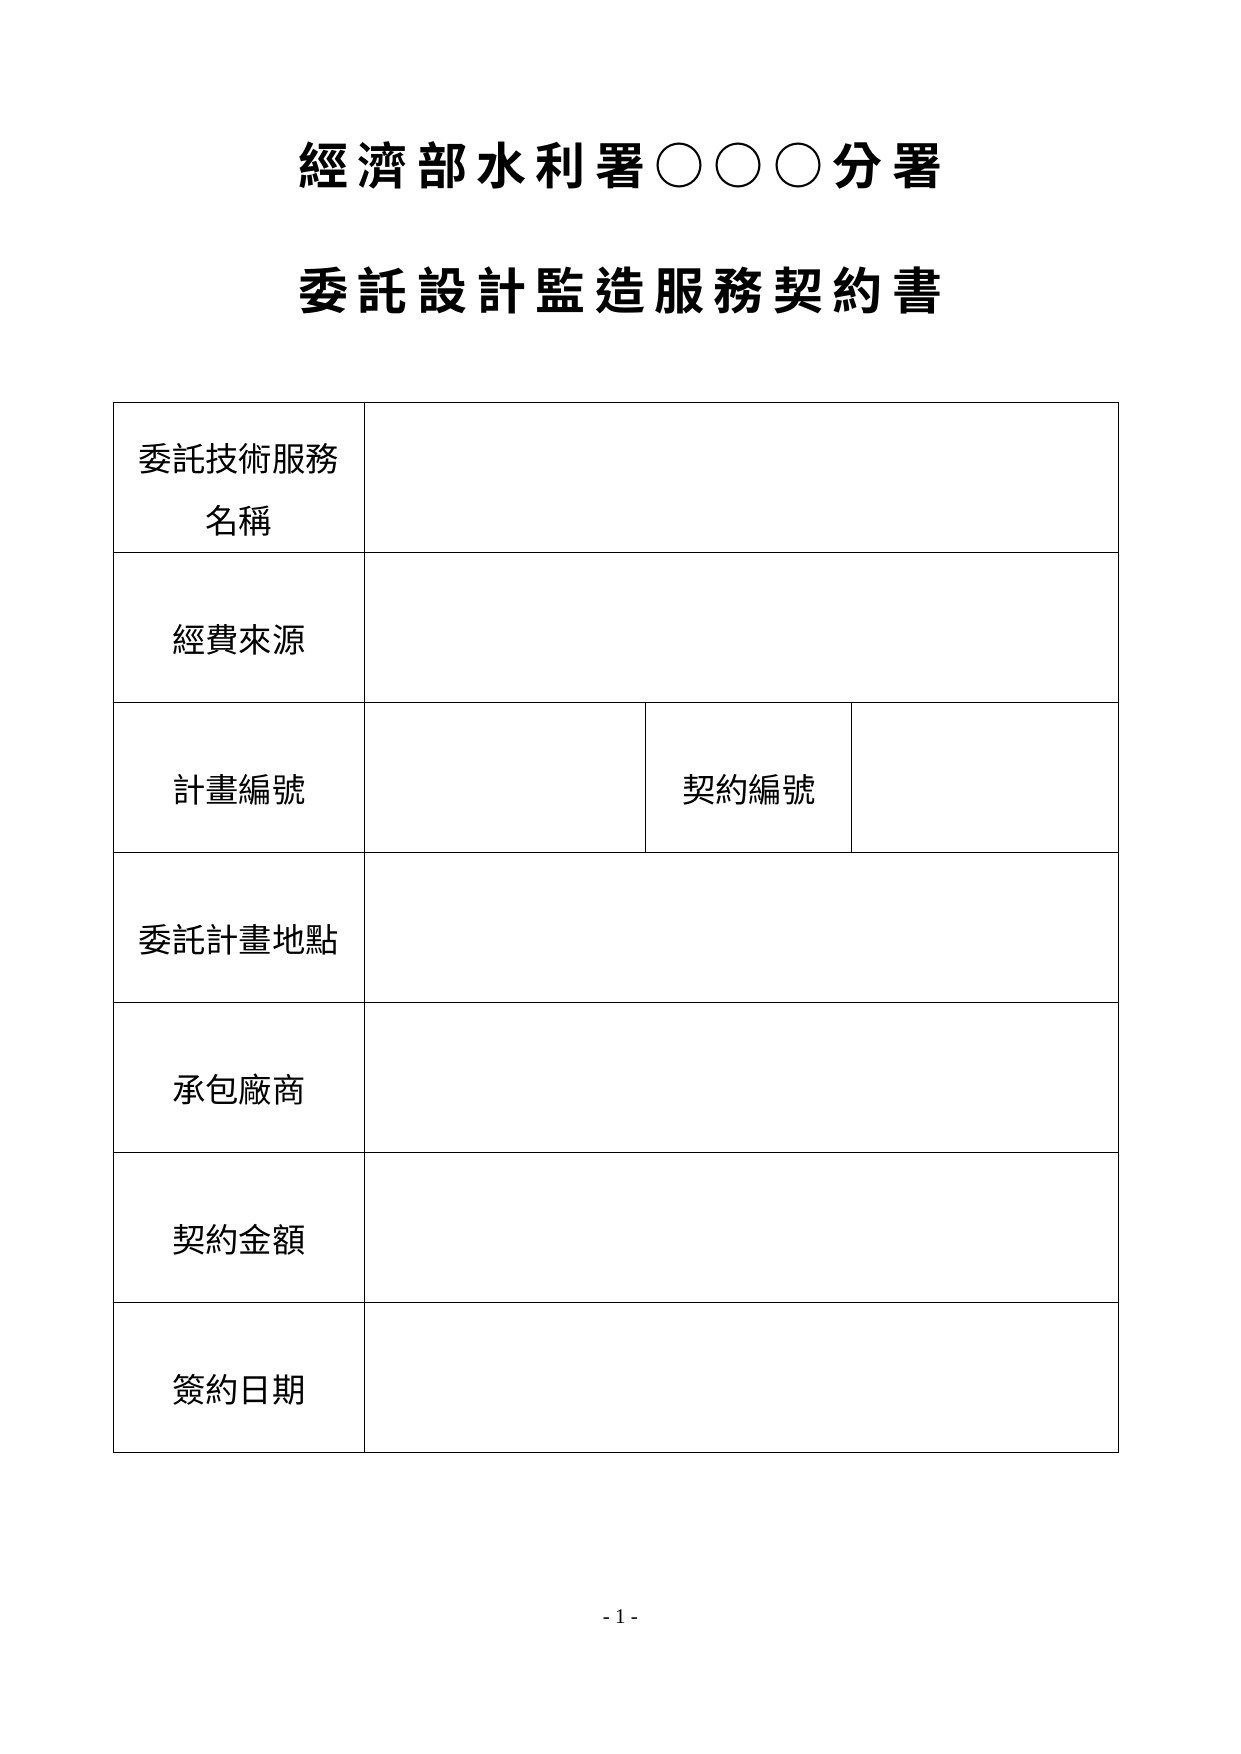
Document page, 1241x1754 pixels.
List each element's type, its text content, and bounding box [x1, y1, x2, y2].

table_cell [365, 1003, 1118, 1152]
table_cell [852, 703, 1118, 852]
table_header 委託技術服務名稱 [114, 403, 364, 552]
text 經濟部水利署○○○分署 [187, 89, 1053, 214]
table_cell [365, 853, 1118, 1002]
table_cell [365, 553, 1118, 702]
table_cell [365, 1153, 1118, 1302]
table_cell 計畫編號 [114, 703, 364, 852]
text 委託設計監造服務契約書 [187, 214, 1053, 339]
table_cell [365, 1303, 1118, 1452]
table_cell 簽約日期 [114, 1303, 364, 1452]
table_cell 契約編號 [646, 703, 851, 852]
table_header [365, 403, 1118, 552]
table_cell 承包廠商 [114, 1003, 364, 1152]
table_cell [365, 703, 645, 852]
table_cell 契約金額 [114, 1153, 364, 1302]
table_cell 經費來源 [114, 553, 364, 702]
table_cell 委託計畫地點 [114, 853, 364, 1002]
